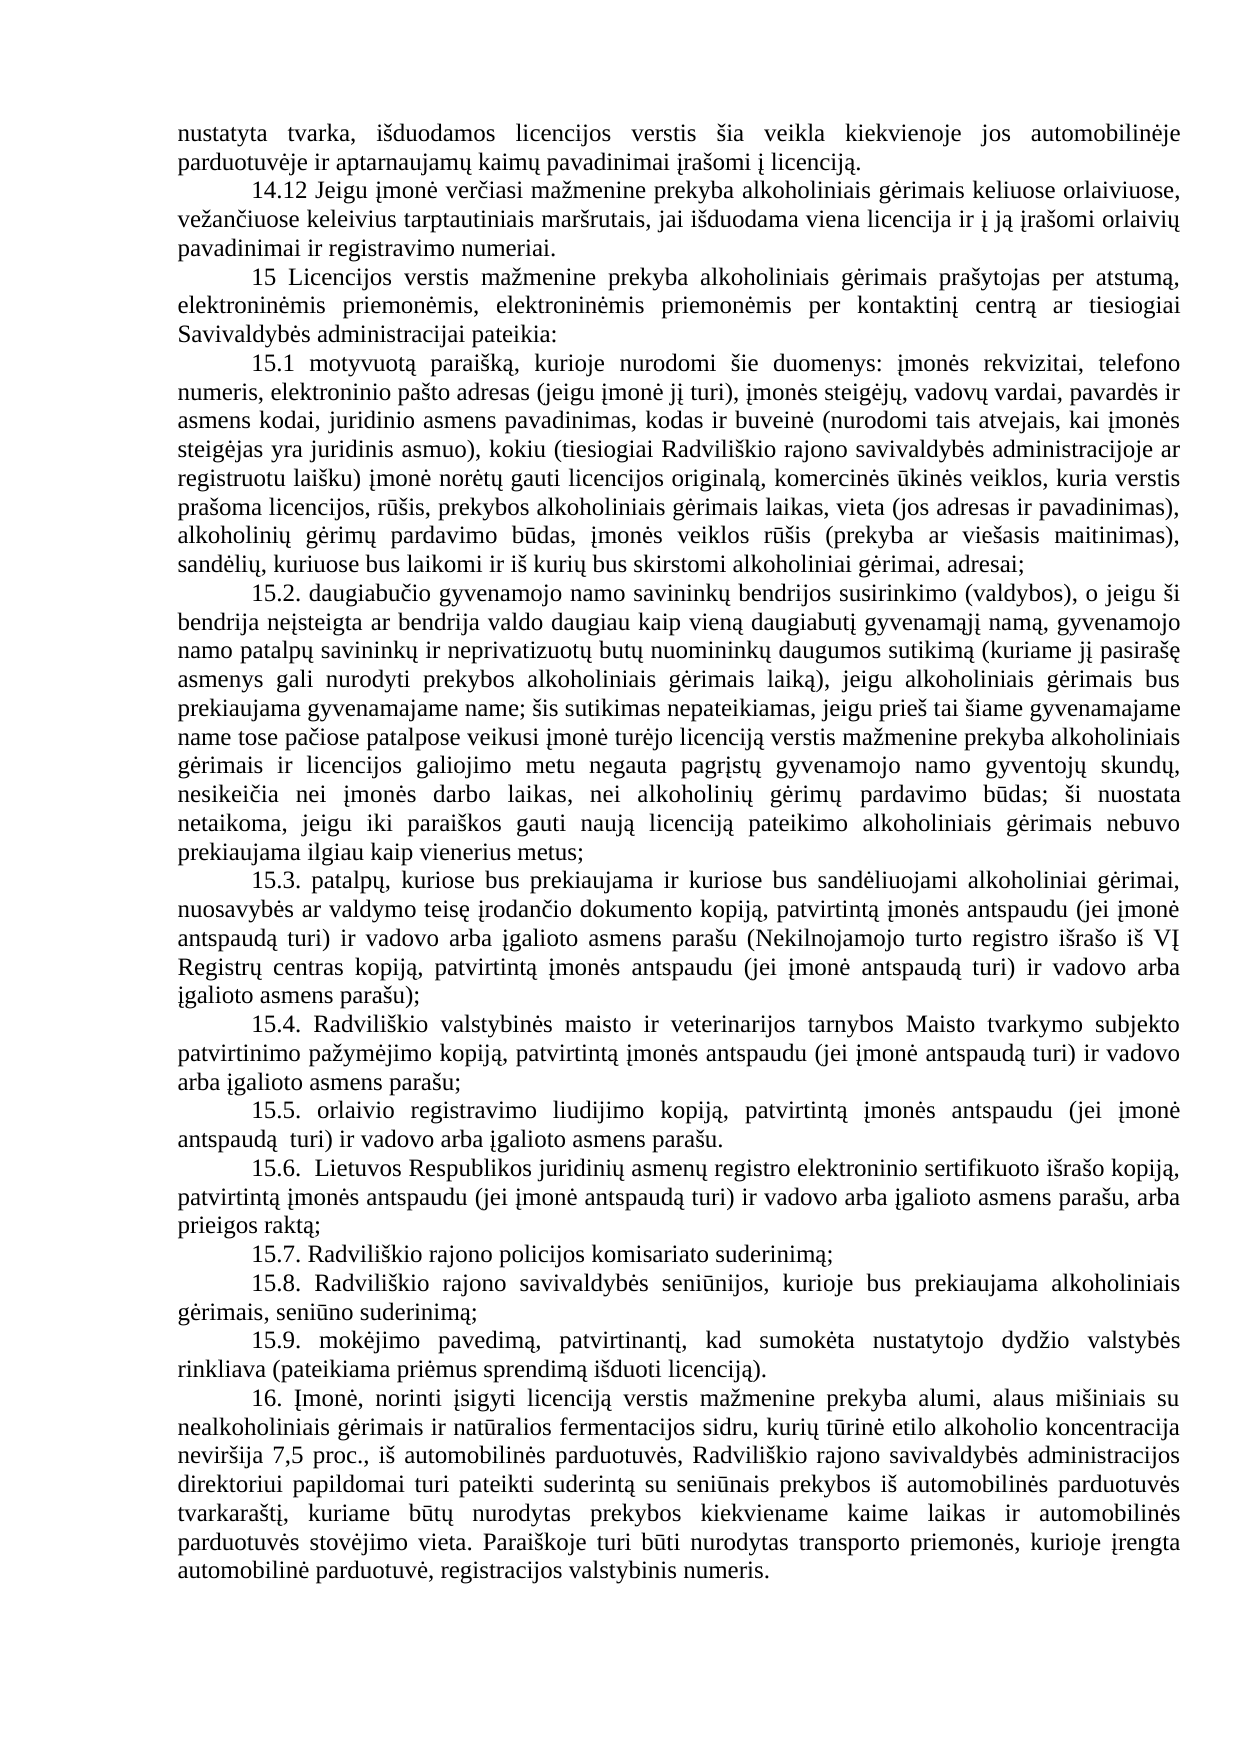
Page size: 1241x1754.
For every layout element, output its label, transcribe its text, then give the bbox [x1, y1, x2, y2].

text 14.12 Jeigu įmonė verčiasi mažmenine prekyba alkoholiniais gėrimais keliuose orlaiviuose, vežančiuose keleivius tarptautiniais maršrutais, jai išduodama viena licencija ir į ją įrašomi orlaivių pavadinimai ir registravimo numeriai. [177, 176, 1181, 262]
text 15.9. mokėjimo pavedimą, patvirtinantį, kad sumokėta nustatytojo dydžio valstybės rinkliava (pateikiama priėmus sprendimą išduoti licenciją). [177, 1326, 1181, 1383]
text 16. Įmonė, norinti įsigyti licenciją verstis mažmenine prekyba alumi, alaus mišiniais su nealkoholiniais gėrimais ir natūralios fermentacijos sidru, kurių tūrinė etilo alkoholio koncentracija neviršija 7,5 proc., iš automobilinės parduotuvės, Radviliškio rajono savivaldybės administracijos direktoriui papildomai turi pateikti suderintą su seniūnais prekybos iš automobilinės parduotuvės tvarkaraštį, kuriame būtų nurodytas prekybos kiekviename kaime laikas ir automobilinės parduotuvės stovėjimo vieta. Paraiškoje turi būti nurodytas transporto priemonės, kurioje įrengta automobilinė parduotuvė, registracijos valstybinis numeris. [177, 1383, 1181, 1584]
text 15.1 motyvuotą paraišką, kurioje nurodomi šie duomenys: įmonės rekvizitai, telefono numeris, elektroninio pašto adresas (jeigu įmonė jį turi), įmonės steigėjų, vadovų vardai, pavardės ir asmens kodai, juridinio asmens pavadinimas, kodas ir buveinė (nurodomi tais atvejais, kai įmonės steigėjas yra juridinis asmuo), kokiu (tiesiogiai Radviliškio rajono savivaldybės administracijoje ar registruotu laišku) įmonė norėtų gauti licencijos originalą, komercinės ūkinės veiklos, kuria verstis prašoma licencijos, rūšis, prekybos alkoholiniais gėrimais laikas, vieta (jos adresas ir pavadinimas), alkoholinių gėrimų pardavimo būdas, įmonės veiklos rūšis (prekyba ar viešasis maitinimas), sandėlių, kuriuose bus laikomi ir iš kurių bus skirstomi alkoholiniai gėrimai, adresai; [177, 348, 1181, 578]
text 15.8. Radviliškio rajono savivaldybės seniūnijos, kurioje bus prekiaujama alkoholiniais gėrimais, seniūno suderinimą; [177, 1268, 1181, 1326]
text nustatyta tvarka, išduodamos licencijos verstis šia veikla kiekvienoje jos automobilinėje parduotuvėje ir aptarnaujamų kaimų pavadinimai įrašomi į licenciją. [177, 118, 1181, 176]
text 15.2. daugiabučio gyvenamojo namo savininkų bendrijos susirinkimo (valdybos), o jeigu ši bendrija neįsteigta ar bendrija valdo daugiau kaip vieną daugiabutį gyvenamąjį namą, gyvenamojo namo patalpų savininkų ir neprivatizuotų butų nuomininkų daugumos sutikimą (kuriame jį pasirašę asmenys gali nurodyti prekybos alkoholiniais gėrimais laiką), jeigu alkoholiniais gėrimais bus prekiaujama gyvenamajame name; šis sutikimas nepateikiamas, jeigu prieš tai šiame gyvenamajame name tose pačiose patalpose veikusi įmonė turėjo licenciją verstis mažmenine prekyba alkoholiniais gėrimais ir licencijos galiojimo metu negauta pagrįstų gyvenamojo namo gyventojų skundų, nesikeičia nei įmonės darbo laikas, nei alkoholinių gėrimų pardavimo būdas; ši nuostata netaikoma, jeigu iki paraiškos gauti naują licenciją pateikimo alkoholiniais gėrimais nebuvo prekiaujama ilgiau kaip vienerius metus; [177, 578, 1181, 866]
text 15.5. orlaivio registravimo liudijimo kopiją, patvirtintą įmonės antspaudu (jei įmonė antspaudą turi) ir vadovo arba įgalioto asmens parašu. [177, 1096, 1181, 1153]
text 15.7. Radviliškio rajono policijos komisariato suderinimą; [177, 1239, 1181, 1268]
text 15.3. patalpų, kuriose bus prekiaujama ir kuriose bus sandėliuojami alkoholiniai gėrimai, nuosavybės ar valdymo teisę įrodančio dokumento kopiją, patvirtintą įmonės antspaudu (jei įmonė antspaudą turi) ir vadovo arba įgalioto asmens parašu (Nekilnojamojo turto registro išrašo iš VĮ Registrų centras kopiją, patvirtintą įmonės antspaudu (jei įmonė antspaudą turi) ir vadovo arba įgalioto asmens parašu); [177, 866, 1181, 1009]
text 15.4. Radviliškio valstybinės maisto ir veterinarijos tarnybos Maisto tvarkymo subjekto patvirtinimo pažymėjimo kopiją, patvirtintą įmonės antspaudu (jei įmonė antspaudą turi) ir vadovo arba įgalioto asmens parašu; [177, 1009, 1181, 1096]
text 15.6. Lietuvos Respublikos juridinių asmenų registro elektroninio sertifikuoto išrašo kopiją, patvirtintą įmonės antspaudu (jei įmonė antspaudą turi) ir vadovo arba įgalioto asmens parašu, arba prieigos raktą; [177, 1153, 1181, 1239]
text 15 Licencijos verstis mažmenine prekyba alkoholiniais gėrimais prašytojas per atstumą, elektroninėmis priemonėmis, elektroninėmis priemonėmis per kontaktinį centrą ar tiesiogiai Savivaldybės administracijai pateikia: [177, 262, 1181, 348]
